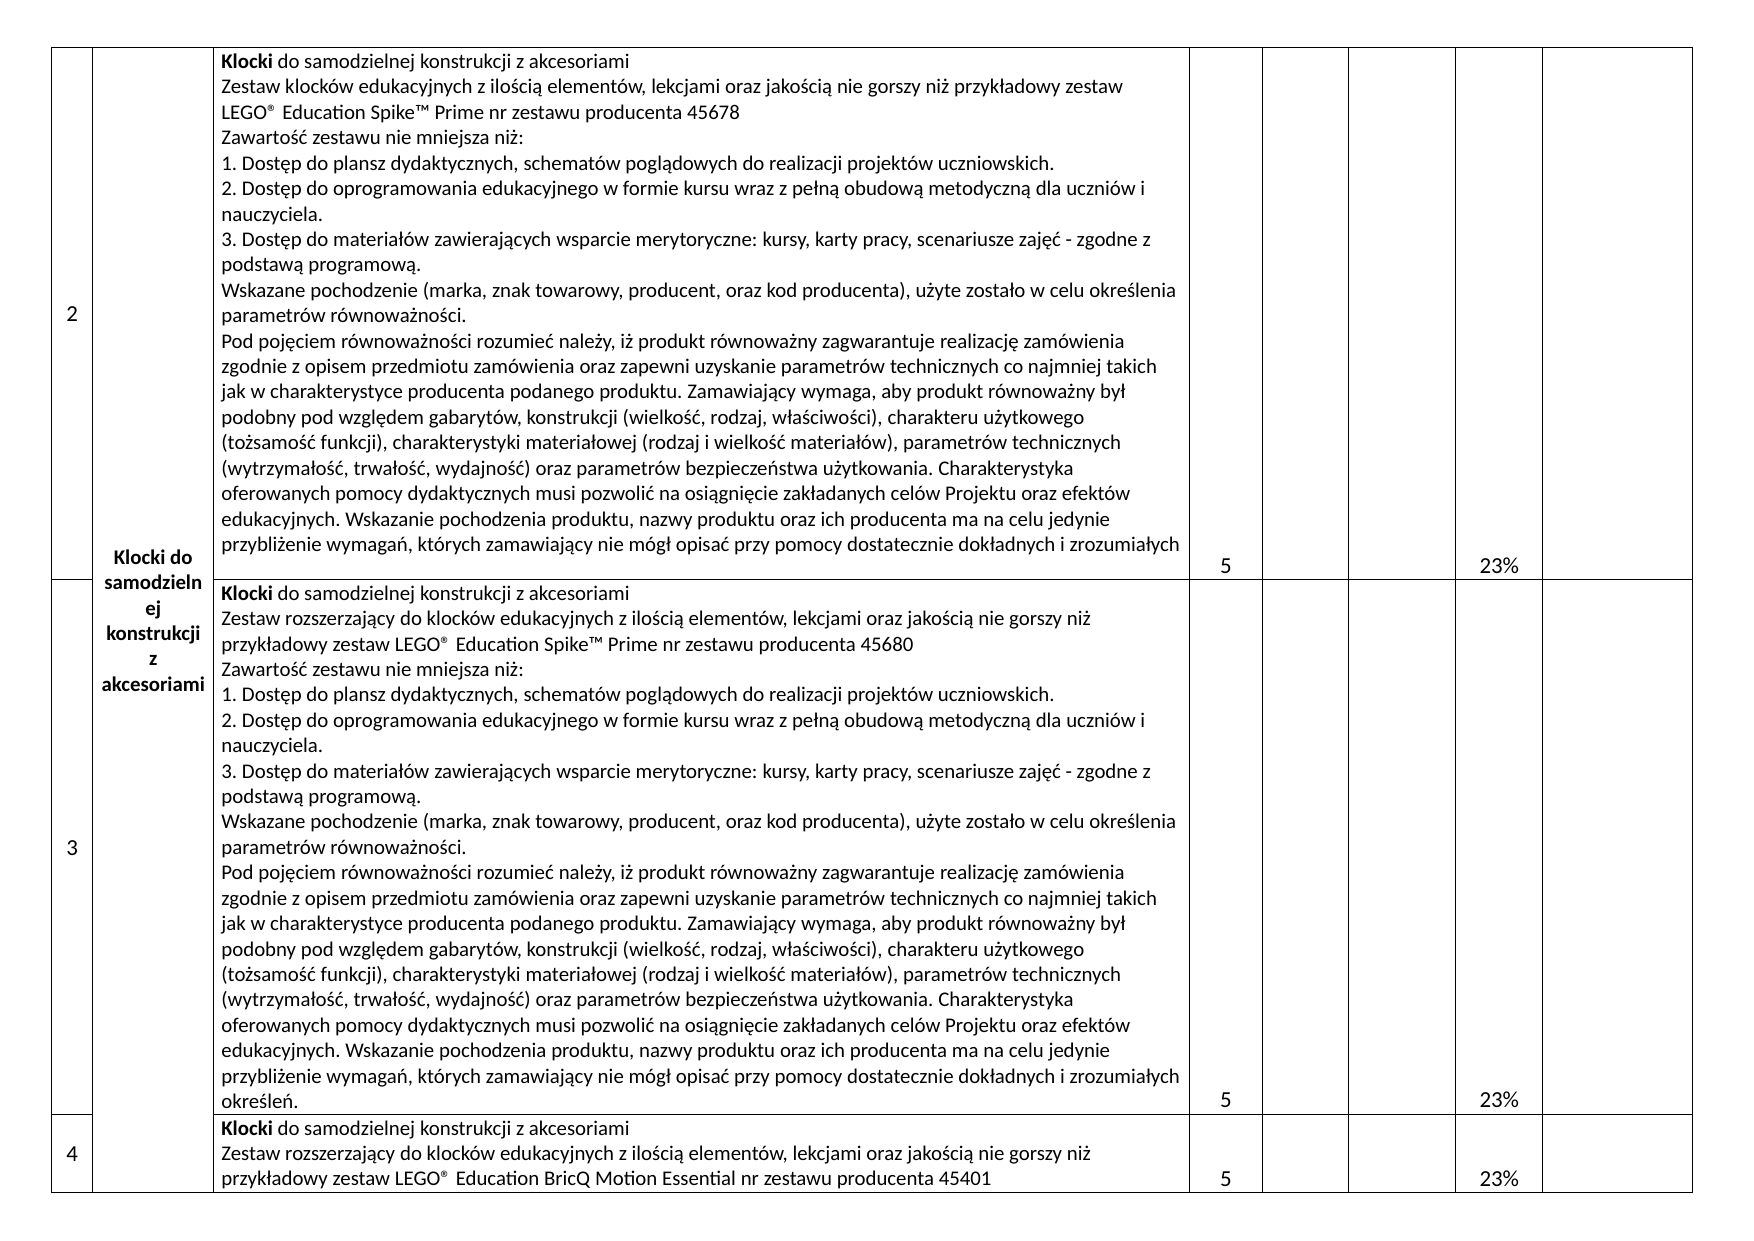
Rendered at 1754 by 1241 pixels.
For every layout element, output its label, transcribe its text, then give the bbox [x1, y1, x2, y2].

table_cell Klocki do samodzielnej konstrukcji z akcesoriami Zestaw rozszerzający do klocków edukacyjnych z ilością elementów, lekcjami oraz jakością nie gorszy niż przykładowy zestaw LEGO® Education BricQ Motion Essential nr zestawu producenta 45401 [214, 1115, 1189, 1192]
table_cell 3 [52, 580, 92, 1114]
table_cell [1263, 1115, 1348, 1192]
table_cell [1349, 580, 1455, 1114]
table_cell 23% [1456, 1115, 1542, 1192]
table_cell [1263, 48, 1348, 579]
table_cell 5 [1190, 48, 1262, 579]
table_cell Klocki do samodzielnej konstrukcji z akcesoriami Zestaw klocków edukacyjnych z ilością elementów, lekcjami oraz jakością nie gorszy niż przykładowy zestaw LEGO® Education Spike™ Prime nr zestawu producenta 45678 Zawartość zestawu nie mniejsza niż: 1. Dostęp do plansz dydaktycznych, schematów poglądowych do realizacji projektów uczniowskich. 2. Dostęp do oprogramowania edukacyjnego w formie kursu wraz z pełną obudową metodyczną dla uczniów i nauczyciela. 3. Dostęp do materiałów zawierających wsparcie merytoryczne: kursy, karty pracy, scenariusze zajęć - zgodne z podstawą programową. Wskazane pochodzenie (marka, znak towarowy, producent, oraz kod producenta), użyte zostało w celu określenia parametrów równoważności. Pod pojęciem równoważności rozumieć należy, iż produkt równoważny zagwarantuje realizację zamówienia zgodnie z opisem przedmiotu zamówienia oraz zapewni uzyskanie parametrów technicznych co najmniej takich jak w charakterystyce producenta podanego produktu. Zamawiający wymaga, aby produkt równoważny był podobny pod względem gabarytów, konstrukcji (wielkość, rodzaj, właściwości), charakteru użytkowego (tożsamość funkcji), charakterystyki materiałowej (rodzaj i wielkość materiałów), parametrów technicznych (wytrzymałość, trwałość, wydajność) oraz parametrów bezpieczeństwa użytkowania. Charakterystyka oferowanych pomocy dydaktycznych musi pozwolić na osiągnięcie zakładanych celów Projektu oraz efektów edukacyjnych. Wskazanie pochodzenia produktu, nazwy produktu oraz ich producenta ma na celu jedynie przybliżenie wymagań, których zamawiający nie mógł opisać przy pomocy dostatecznie dokładnych i zrozumiałych [214, 48, 1189, 579]
table_cell Klocki do samodzielnej konstrukcji z akcesoriami [93, 48, 213, 1192]
table_cell Klocki do samodzielnej konstrukcji z akcesoriami Zestaw rozszerzający do klocków edukacyjnych z ilością elementów, lekcjami oraz jakością nie gorszy niż przykładowy zestaw LEGO® Education Spike™ Prime nr zestawu producenta 45680 Zawartość zestawu nie mniejsza niż: 1. Dostęp do plansz dydaktycznych, schematów poglądowych do realizacji projektów uczniowskich. 2. Dostęp do oprogramowania edukacyjnego w formie kursu wraz z pełną obudową metodyczną dla uczniów i nauczyciela. 3. Dostęp do materiałów zawierających wsparcie merytoryczne: kursy, karty pracy, scenariusze zajęć - zgodne z podstawą programową. Wskazane pochodzenie (marka, znak towarowy, producent, oraz kod producenta), użyte zostało w celu określenia parametrów równoważności. Pod pojęciem równoważności rozumieć należy, iż produkt równoważny zagwarantuje realizację zamówienia zgodnie z opisem przedmiotu zamówienia oraz zapewni uzyskanie parametrów technicznych co najmniej takich jak w charakterystyce producenta podanego produktu. Zamawiający wymaga, aby produkt równoważny był podobny pod względem gabarytów, konstrukcji (wielkość, rodzaj, właściwości), charakteru użytkowego (tożsamość funkcji), charakterystyki materiałowej (rodzaj i wielkość materiałów), parametrów technicznych (wytrzymałość, trwałość, wydajność) oraz parametrów bezpieczeństwa użytkowania. Charakterystyka oferowanych pomocy dydaktycznych musi pozwolić na osiągnięcie zakładanych celów Projektu oraz efektów edukacyjnych. Wskazanie pochodzenia produktu, nazwy produktu oraz ich producenta ma na celu jedynie przybliżenie wymagań, których zamawiający nie mógł opisać przy pomocy dostatecznie dokładnych i zrozumiałych określeń. [214, 580, 1189, 1114]
table_cell 2 [52, 48, 92, 579]
table_cell [1543, 1115, 1692, 1192]
table_cell [1263, 580, 1348, 1114]
table_cell 5 [1190, 1115, 1262, 1192]
table_cell [1349, 48, 1455, 579]
table_cell 23% [1456, 48, 1542, 579]
table_cell 4 [52, 1115, 92, 1192]
table_cell 5 [1190, 580, 1262, 1114]
table_cell [1543, 580, 1692, 1114]
table_cell [1349, 1115, 1455, 1192]
table_cell [1543, 48, 1692, 579]
table_cell 23% [1456, 580, 1542, 1114]
